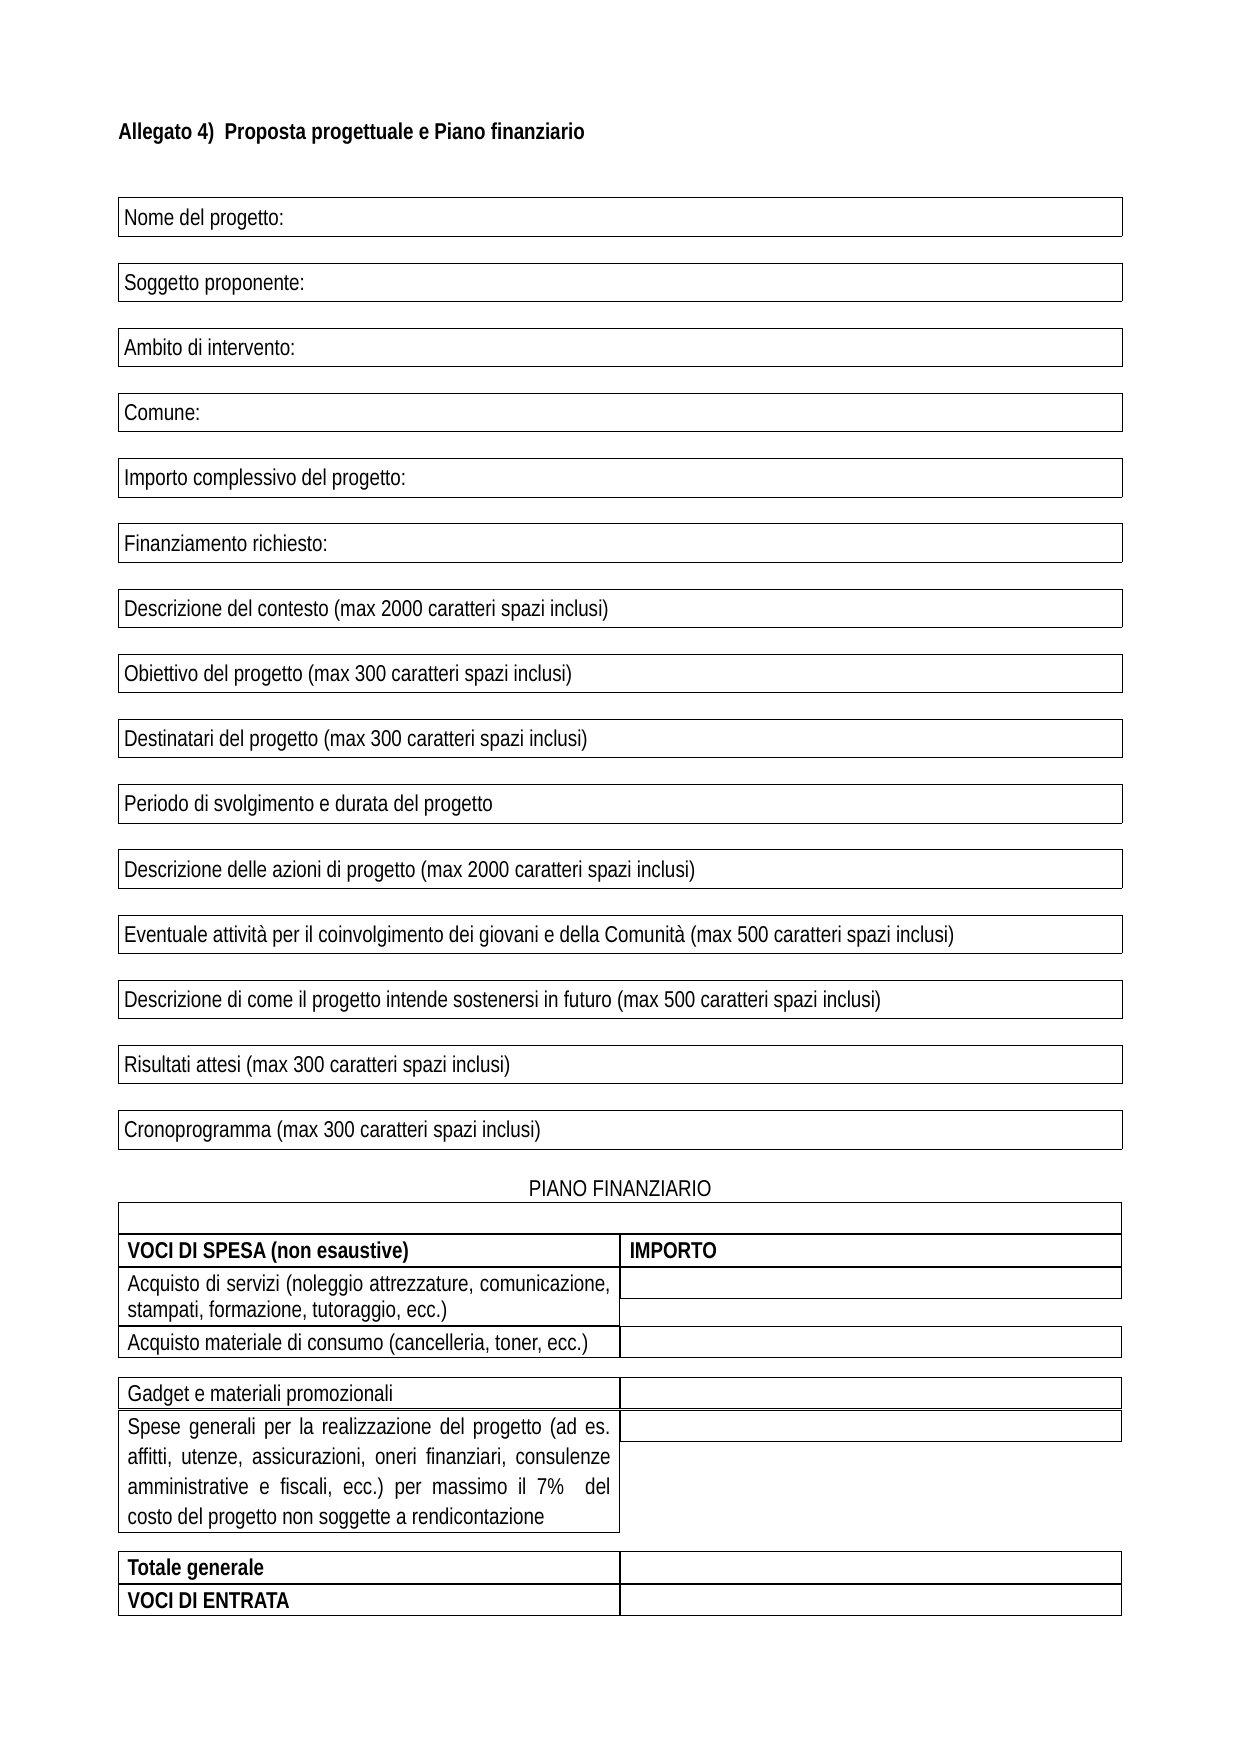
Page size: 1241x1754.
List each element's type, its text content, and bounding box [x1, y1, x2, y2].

table_header Soggetto proponente: [119, 264, 1122, 301]
table_header Destinatari del progetto (max 300 caratteri spazi inclusi) [119, 720, 1122, 757]
table_cell Acquisto di servizi (noleggio attrezzature, comunicazione, stampati, formazione, tutoraggio, ecc.) [119, 1268, 619, 1325]
table_cell [621, 1552, 1121, 1583]
table_cell Gadget e materiali promozionali [119, 1378, 619, 1408]
table_cell [621, 1268, 1121, 1298]
table_cell Totale generale [119, 1552, 619, 1583]
table_cell Acquisto materiale di consumo (cancelleria, toner, ecc.) [119, 1327, 619, 1357]
table_cell [620, 1358, 1122, 1377]
table_header VOCI DI SPESA (non esaustive) [119, 1235, 619, 1266]
table_cell [118, 1533, 620, 1551]
table_header Comune: [119, 394, 1122, 431]
table_header Risultati attesi (max 300 caratteri spazi inclusi) [119, 1046, 1122, 1083]
table_header Nome del progetto: [119, 198, 1122, 236]
table_cell [621, 1411, 1121, 1441]
table_header Descrizione delle azioni di progetto (max 2000 caratteri spazi inclusi) [119, 850, 1122, 888]
table_header Descrizione di come il progetto intende sostenersi in futuro (max 500 caratteri spazi inclusi) [119, 981, 1122, 1018]
table_cell [620, 1299, 1122, 1326]
table_cell [118, 1358, 620, 1377]
text Allegato 4) Proposta progettuale e Piano finanziario [118, 118, 1122, 144]
table_header Cronoprogramma (max 300 caratteri spazi inclusi) [119, 1111, 1122, 1148]
table_header Ambito di intervento: [119, 329, 1122, 366]
table_cell Spese generali per la realizzazione del progetto (ad es. affitti, utenze, assicurazioni, oneri finanziari, consulenze amministrative e fiscali, ecc.) per massimo il 7% del costo del progetto non soggette a rendicontazione [119, 1411, 619, 1532]
table_cell [621, 1378, 1121, 1408]
table_header Finanziamento richiesto: [119, 524, 1122, 562]
table_cell [621, 1585, 1121, 1615]
table_header Importo complessivo del progetto: [119, 459, 1122, 496]
text PIANO FINANZIARIO [118, 1175, 1122, 1202]
table_cell [620, 1442, 1122, 1551]
table_cell VOCI DI ENTRATA [119, 1585, 619, 1615]
table_header IMPORTO [621, 1235, 1121, 1266]
table_header Obiettivo del progetto (max 300 caratteri spazi inclusi) [119, 655, 1122, 692]
table_header Periodo di svolgimento e durata del progetto [119, 785, 1122, 822]
table_header Eventuale attività per il coinvolgimento dei giovani e della Comunità (max 500 caratteri spazi inclusi) [119, 916, 1122, 953]
table_cell [621, 1327, 1121, 1357]
table_header Descrizione del contesto (max 2000 caratteri spazi inclusi) [119, 590, 1122, 627]
